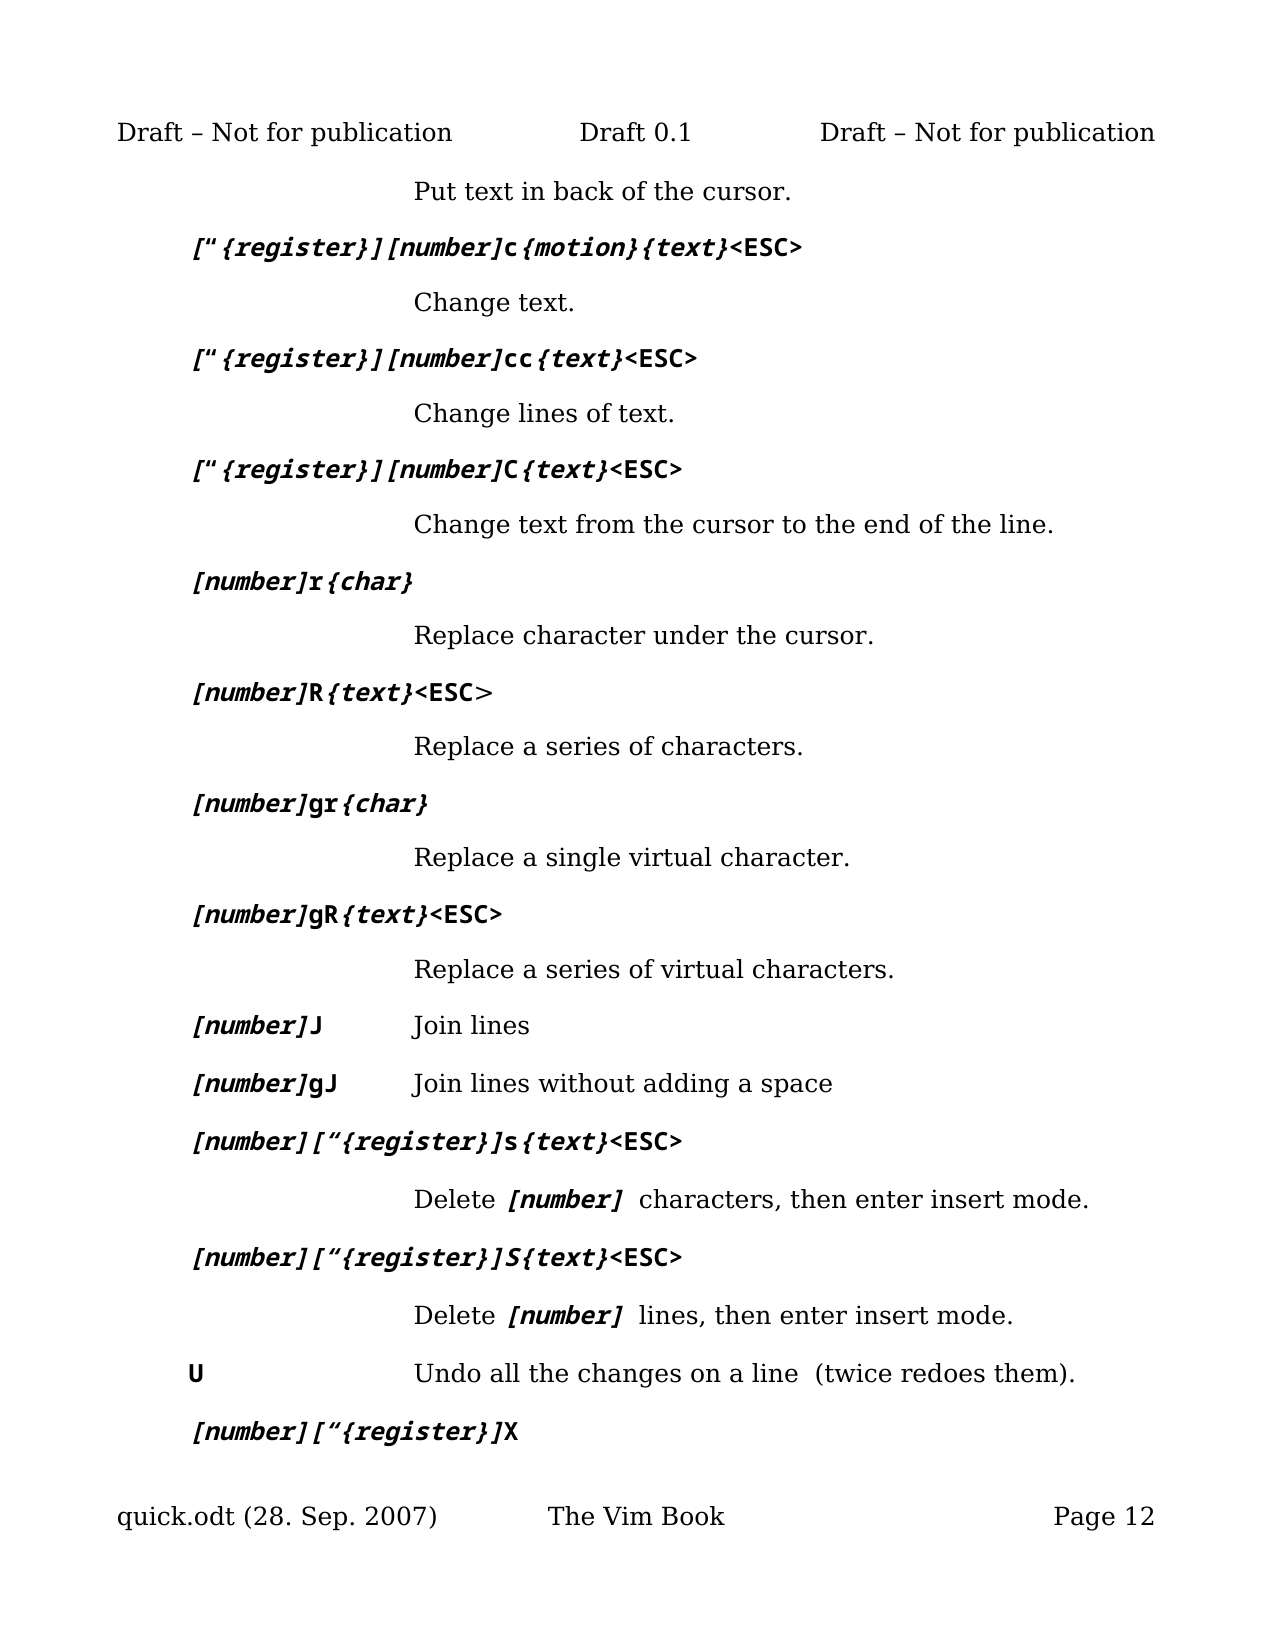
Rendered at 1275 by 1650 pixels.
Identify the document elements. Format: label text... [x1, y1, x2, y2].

text [number][“{register}]s{text}<ESC> [188, 1124, 1157, 1158]
text [number]J Join lines [188, 1008, 1157, 1042]
text Delete [number] lines, then enter insert mode. [188, 1298, 1157, 1332]
text Put text in back of the cursor. [188, 177, 1157, 206]
text U Undo all the changes on a line (twice redoes them). [188, 1356, 1157, 1390]
text Delete [number] characters, then enter insert mode. [188, 1182, 1157, 1216]
text [number]r{char} [188, 563, 1157, 597]
text Change text. [188, 288, 1157, 317]
text [number]gJ Join lines without adding a space [188, 1066, 1157, 1100]
text [“{register}][number]cc{text}<ESC> [188, 341, 1157, 375]
text Replace character under the cursor. [188, 621, 1157, 651]
text [number]R{text}<ESC> [188, 674, 1157, 708]
text Replace a series of virtual characters. [188, 955, 1157, 984]
text [number]gr{char} [188, 786, 1157, 820]
text [number]gR{text}<ESC> [188, 897, 1157, 931]
text [“{register}][number]C{text}<ESC> [188, 452, 1157, 486]
text Change text from the cursor to the end of the line. [188, 510, 1157, 539]
text [number][“{register}]X [188, 1414, 1157, 1448]
text [“{register}][number]c{motion}{text}<ESC> [188, 230, 1157, 264]
text Replace a series of characters. [188, 732, 1157, 762]
text Change lines of text. [188, 399, 1157, 428]
text Replace a single virtual character. [188, 844, 1157, 873]
text [number][“{register}]S{text}<ESC> [188, 1240, 1157, 1274]
